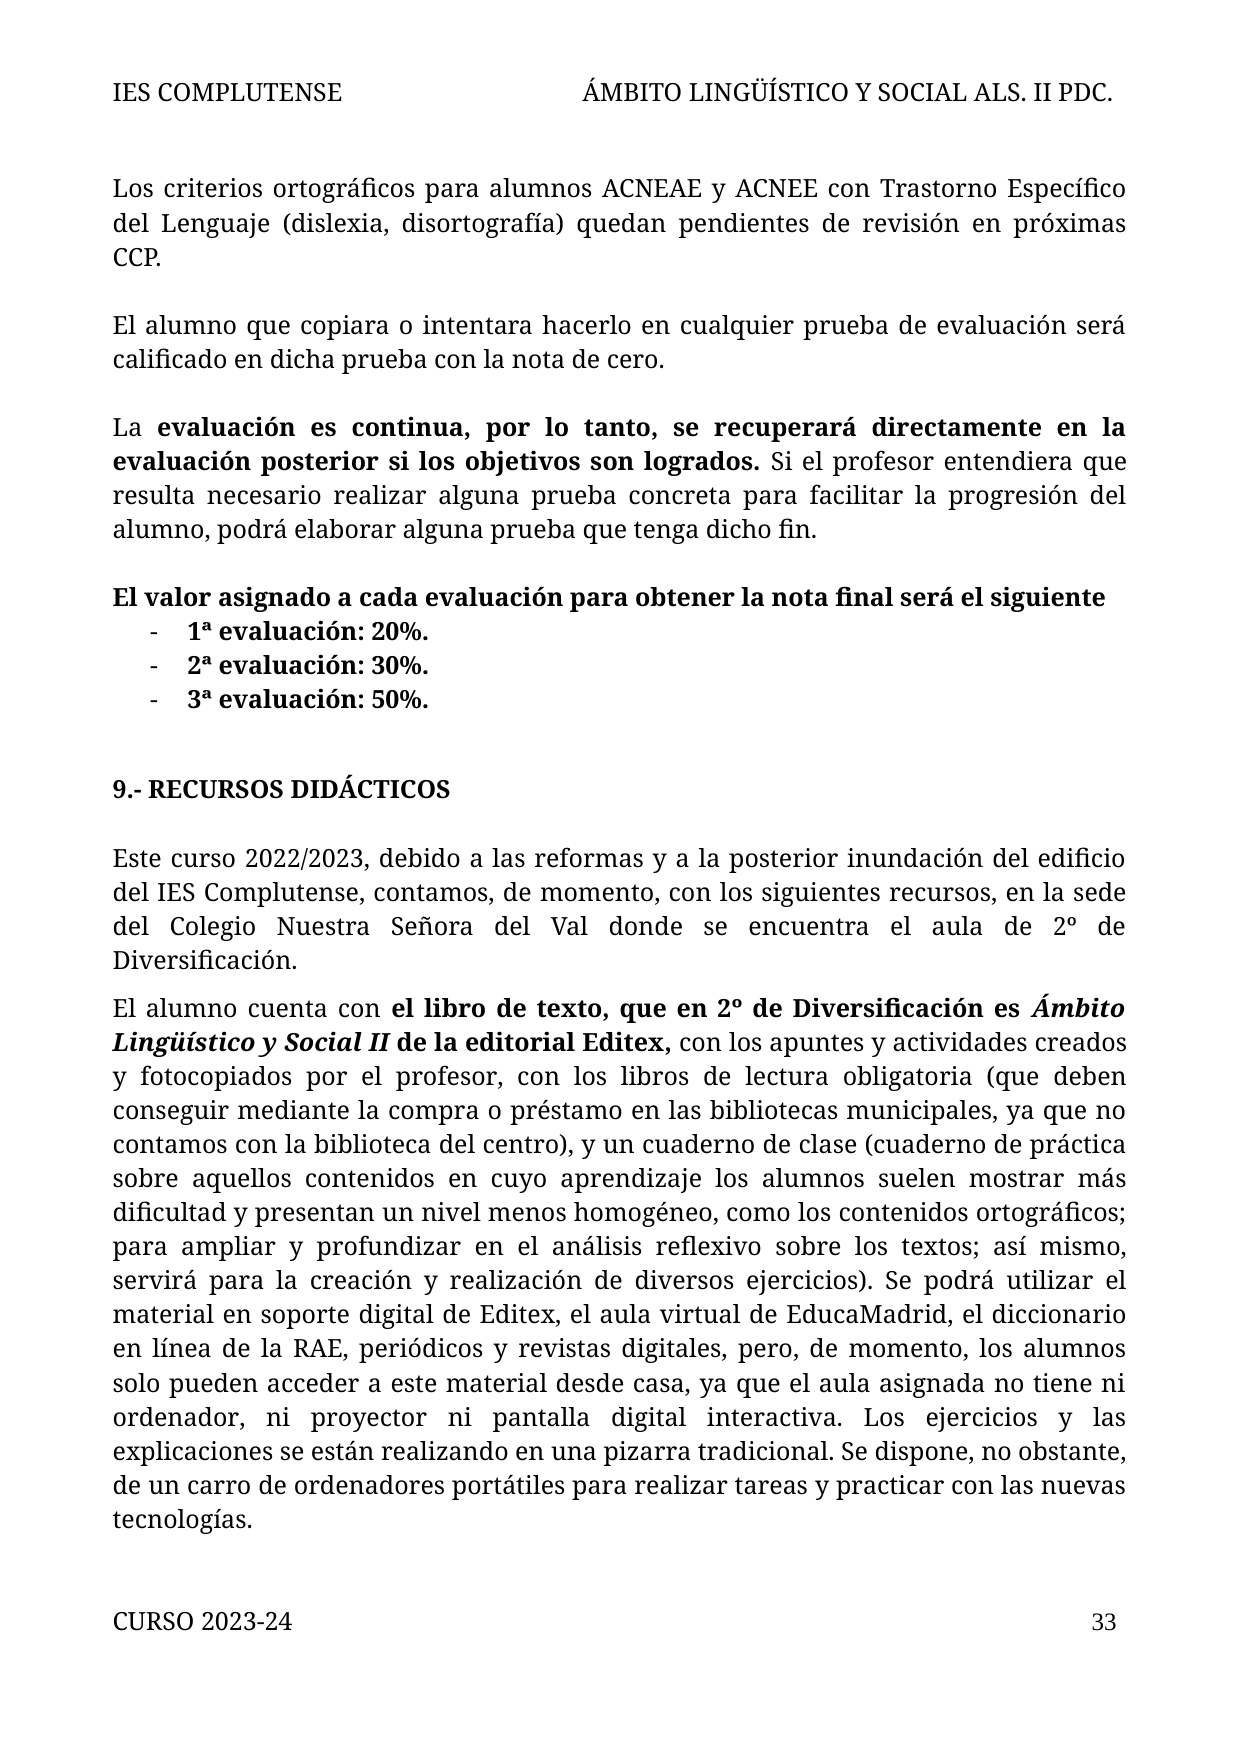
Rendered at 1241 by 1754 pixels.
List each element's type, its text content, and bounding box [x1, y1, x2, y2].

subtitle 9.- RECURSOS DIDÁCTICOS [112, 772, 1128, 806]
text Los criterios ortográficos para alumnos ACNEAE y ACNEE con Trastorno Específico del Lenguaje (dislexia, disortografía) quedan pendientes de revisión en próximas CCP. [112, 171, 1128, 273]
text Este curso 2022/2023, debido a las reformas y a la posterior inundación del edificio del IES Complutense, contamos, de momento, con los siguientes recursos, en la sede del Colegio Nuestra Señora del Val donde se encuentra el aula de 2º de Diversificación. [112, 840, 1128, 977]
list 2ª evaluación: 30%. [150, 648, 1128, 682]
list 3ª evaluación: 50%. [150, 682, 1128, 716]
text El alumno cuenta con el libro de texto, que en 2º de Diversificación es Ámbito Lingüístico y Social II de la editorial Editex, con los apuntes y actividades creados y fotocopiados por el profesor, con los libros de lectura obligatoria (que deben conseguir mediante la compra o préstamo en las bibliotecas municipales, ya que no contamos con la biblioteca del centro), y un cuaderno de clase (cuaderno de práctica sobre aquellos contenidos en cuyo aprendizaje los alumnos suelen mostrar más dificultad y presentan un nivel menos homogéneo, como los contenidos ortográficos; para ampliar y profundizar en el análisis reflexivo sobre los textos; así mismo, servirá para la creación y realización de diversos ejercicios). Se podrá utilizar el material en soporte digital de Editex, el aula virtual de EducaMadrid, el diccionario en línea de la RAE, periódicos y revistas digitales, pero, de momento, los alumnos solo pueden acceder a este material desde casa, ya que el aula asignada no tiene ni ordenador, ni proyector ni pantalla digital interactiva. Los ejercicios y las explicaciones se están realizando en una pizarra tradicional. Se dispone, no obstante, de un carro de ordenadores portátiles para realizar tareas y practicar con las nuevas tecnologías. [112, 991, 1128, 1536]
text El valor asignado a cada evaluación para obtener la nota final será el siguiente [112, 580, 1128, 614]
list 1ª evaluación: 20%. [150, 614, 1128, 648]
list La evaluación es continua, por lo tanto, se recuperará directamente en la evaluación posterior si los objetivos son logrados. Si el profesor entendiera que resulta necesario realizar alguna prueba concreta para facilitar la progresión del alumno, podrá elaborar alguna prueba que tenga dicho fin. [112, 409, 1128, 546]
list El alumno que copiara o intentara hacerlo en cualquier prueba de evaluación será calificado en dicha prueba con la nota de cero. [112, 307, 1128, 376]
